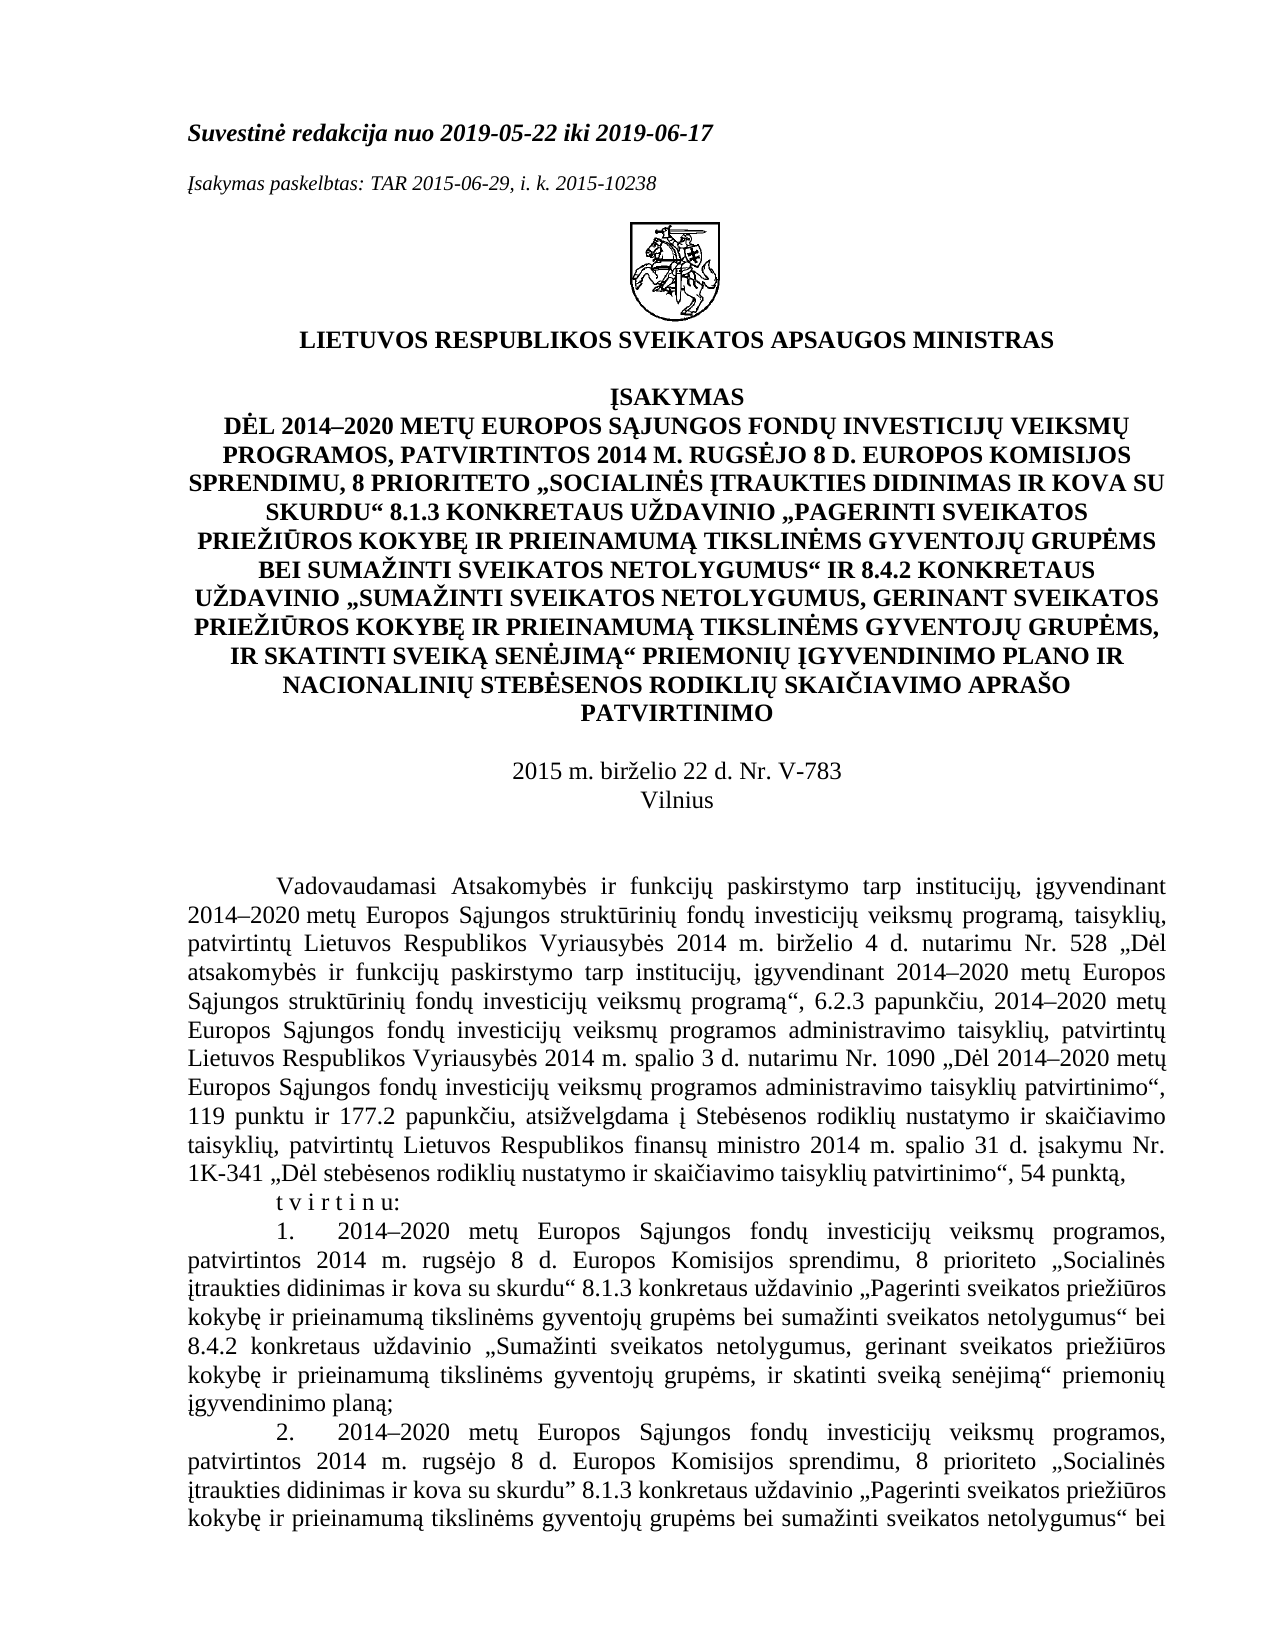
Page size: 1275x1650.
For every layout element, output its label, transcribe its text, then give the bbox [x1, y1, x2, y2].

text 1. 2014–2020 metų Europos Sąjungos fondų investicijų veiksmų programos, patvirtintos 2014 m. rugsėjo 8 d. Europos Komisijos sprendimu, 8 prioriteto „Socialinės įtraukties didinimas ir kova su skurdu“ 8.1.3 konkretaus uždavinio „Pagerinti sveikatos priežiūros kokybę ir prieinamumą tikslinėms gyventojų grupėms bei sumažinti sveikatos netolygumus“ bei 8.4.2 konkretaus uždavinio „Sumažinti sveikatos netolygumus, gerinant sveikatos priežiūros kokybę ir prieinamumą tikslinėms gyventojų grupėms, ir skatinti sveiką senėjimą“ priemonių įgyvendinimo planą; [187, 1216, 1167, 1417]
text LIETUVOS RESPUBLIKOS SVEIKATOS APSAUGOS MINISTRAS [187, 325, 1167, 353]
text ĮSAKYMAS [187, 382, 1167, 411]
text Vilnius [187, 785, 1167, 813]
text DĖL 2014–2020 METŲ EUROPOS SĄJUNGOS FONDŲ INVESTICIJŲ VEIKSMŲ PROGRAMOS, PATVIRTINTOS 2014 M. RUGSĖJO 8 D. EUROPOS KOMISIJOS SPRENDIMU, 8 PRIORITETO „SOCIALINĖS ĮTRAUKTIES DIDINIMAS IR KOVA SU SKURDU“ 8.1.3 KONKRETAUS UŽDAVINIO „PAGERINTI SVEIKATOS PRIEŽIŪROS KOKYBĘ IR PRIEINAMUMĄ TIKSLINĖMS GYVENTOJŲ GRUPĖMS BEI SUMAŽINTI SVEIKATOS NETOLYGUMUS“ IR 8.4.2 KONKRETAUS UŽDAVINIO „SUMAŽINTI SVEIKATOS NETOLYGUMUS, GERINANT SVEIKATOS PRIEŽIŪROS KOKYBĘ IR PRIEINAMUMĄ TIKSLINĖMS GYVENTOJŲ GRUPĖMS, IR SKATINTI SVEIKĄ SENĖJIMĄ“ PRIEMONIŲ ĮGYVENDINIMO PLANO IR NACIONALINIŲ STEBĖSENOS RODIKLIŲ SKAIČIAVIMO APRAŠO PATVIRTINIMO [187, 411, 1167, 727]
text t v i r t i n u: [187, 1187, 1167, 1216]
text Įsakymas paskelbtas: TAR 2015-06-29, i. k. 2015-10238 [187, 171, 1167, 195]
text Vadovaudamasi Atsakomybės ir funkcijų paskirstymo tarp institucijų, įgyvendinant 2014–2020 metų Europos Sąjungos struktūrinių fondų investicijų veiksmų programą, taisyklių, patvirtintų Lietuvos Respublikos Vyriausybės 2014 m. birželio 4 d. nutarimu Nr. 528 „Dėl atsakomybės ir funkcijų paskirstymo tarp institucijų, įgyvendinant 2014–2020 metų Europos Sąjungos struktūrinių fondų investicijų veiksmų programą“, 6.2.3 papunkčiu, 2014–2020 metų Europos Sąjungos fondų investicijų veiksmų programos administravimo taisyklių, patvirtintų Lietuvos Respublikos Vyriausybės 2014 m. spalio 3 d. nutarimu Nr. 1090 „Dėl 2014–2020 metų Europos Sąjungos fondų investicijų veiksmų programos administravimo taisyklių patvirtinimo“, 119 punktu ir 177.2 papunkčiu, atsižvelgdama į Stebėsenos rodiklių nustatymo ir skaičiavimo taisyklių, patvirtintų Lietuvos Respublikos finansų ministro 2014 m. spalio 31 d. įsakymu Nr. 1K-341 „Dėl stebėsenos rodiklių nustatymo ir skaičiavimo taisyklių patvirtinimo“, 54 punktą, [187, 871, 1167, 1187]
text 2. 2014–2020 metų Europos Sąjungos fondų investicijų veiksmų programos, patvirtintos 2014 m. rugsėjo 8 d. Europos Komisijos sprendimu, 8 prioriteto „Socialinės įtraukties didinimas ir kova su skurdu” 8.1.3 konkretaus uždavinio „Pagerinti sveikatos priežiūros kokybę ir prieinamumą tikslinėms gyventojų grupėms bei sumažinti sveikatos netolygumus“ bei [187, 1417, 1167, 1532]
text Suvestinė redakcija nuo 2019-05-22 iki 2019-06-17 [187, 118, 1167, 147]
text 2015 m. birželio 22 d. Nr. V-783 [187, 756, 1167, 785]
